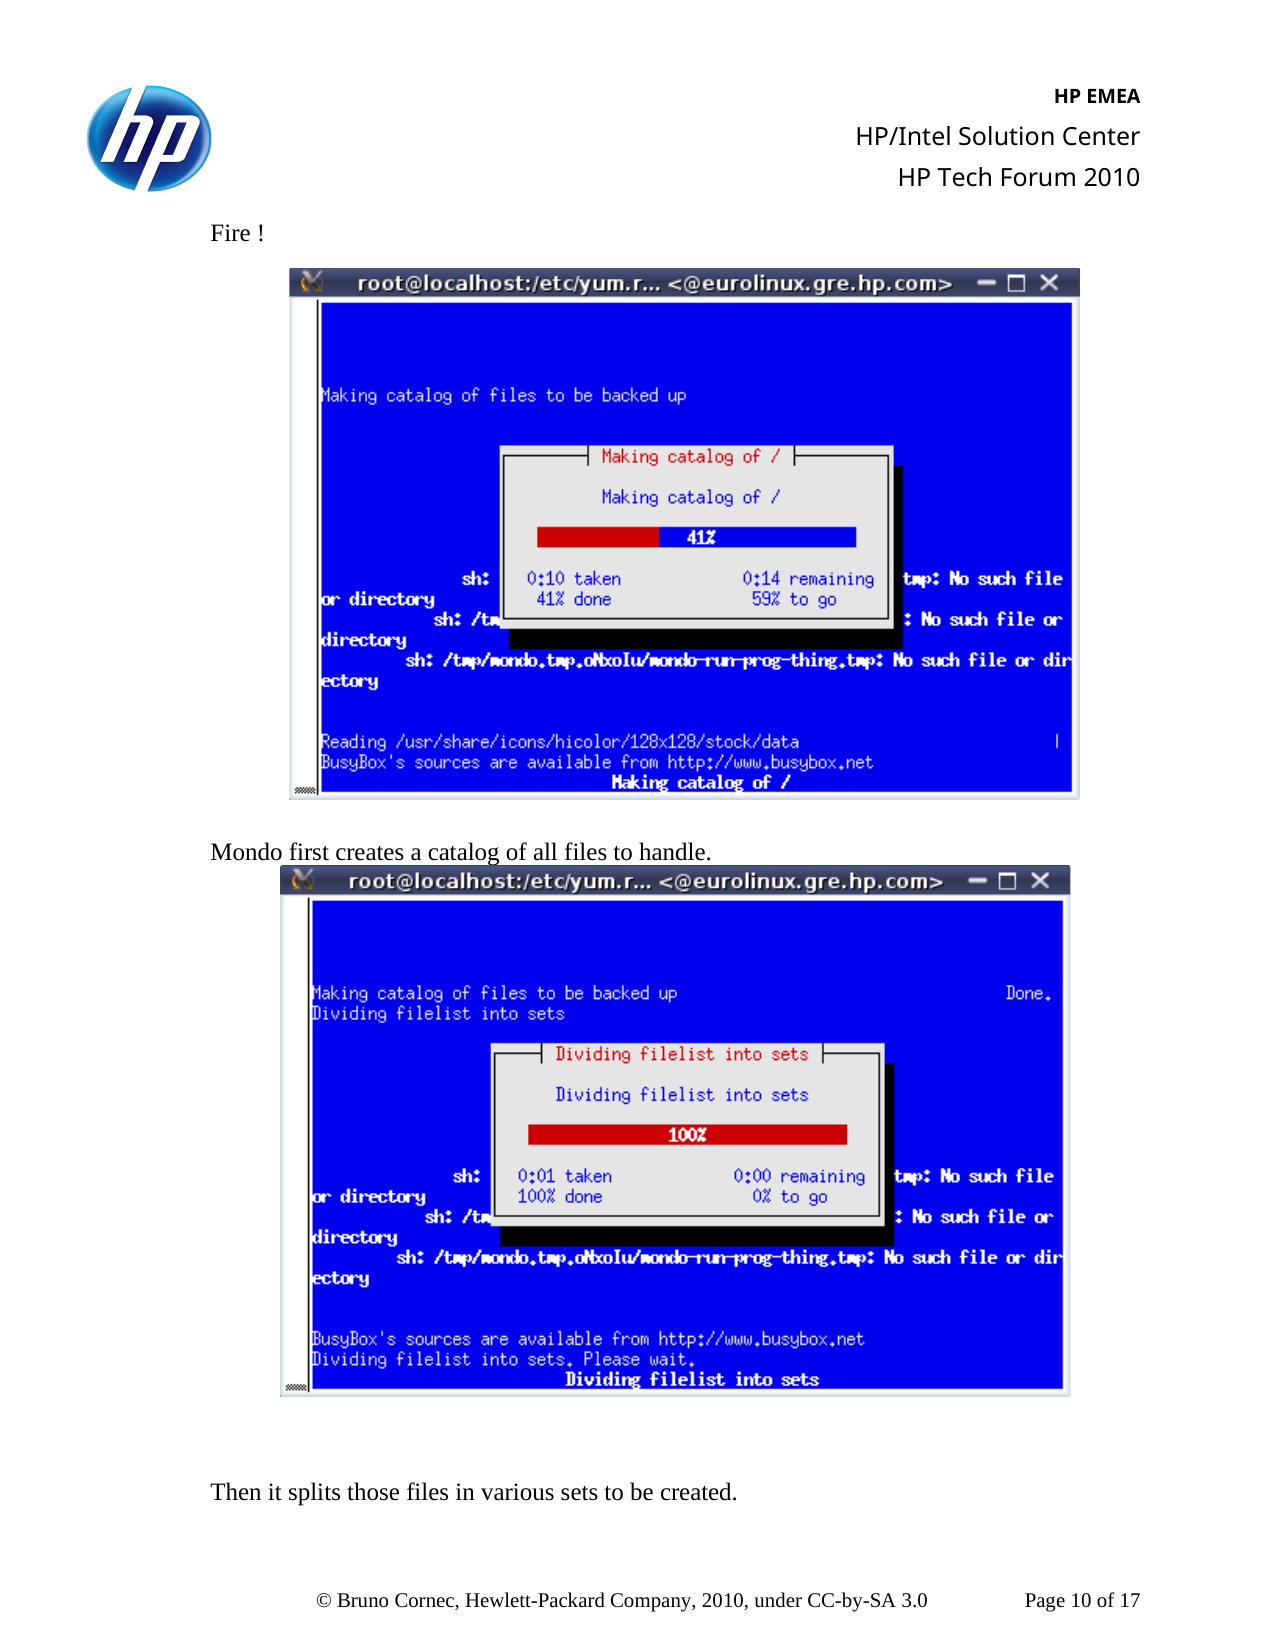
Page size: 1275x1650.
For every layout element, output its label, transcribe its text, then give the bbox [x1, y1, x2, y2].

picture [289, 268, 1080, 800]
text Fire ! [210, 221, 1140, 246]
text Mondo first creates a catalog of all files to handle. [210, 841, 1140, 866]
picture [86, 85, 212, 192]
picture [280, 865, 1071, 1397]
text Then it splits those files in various sets to be created. [210, 1480, 1140, 1505]
